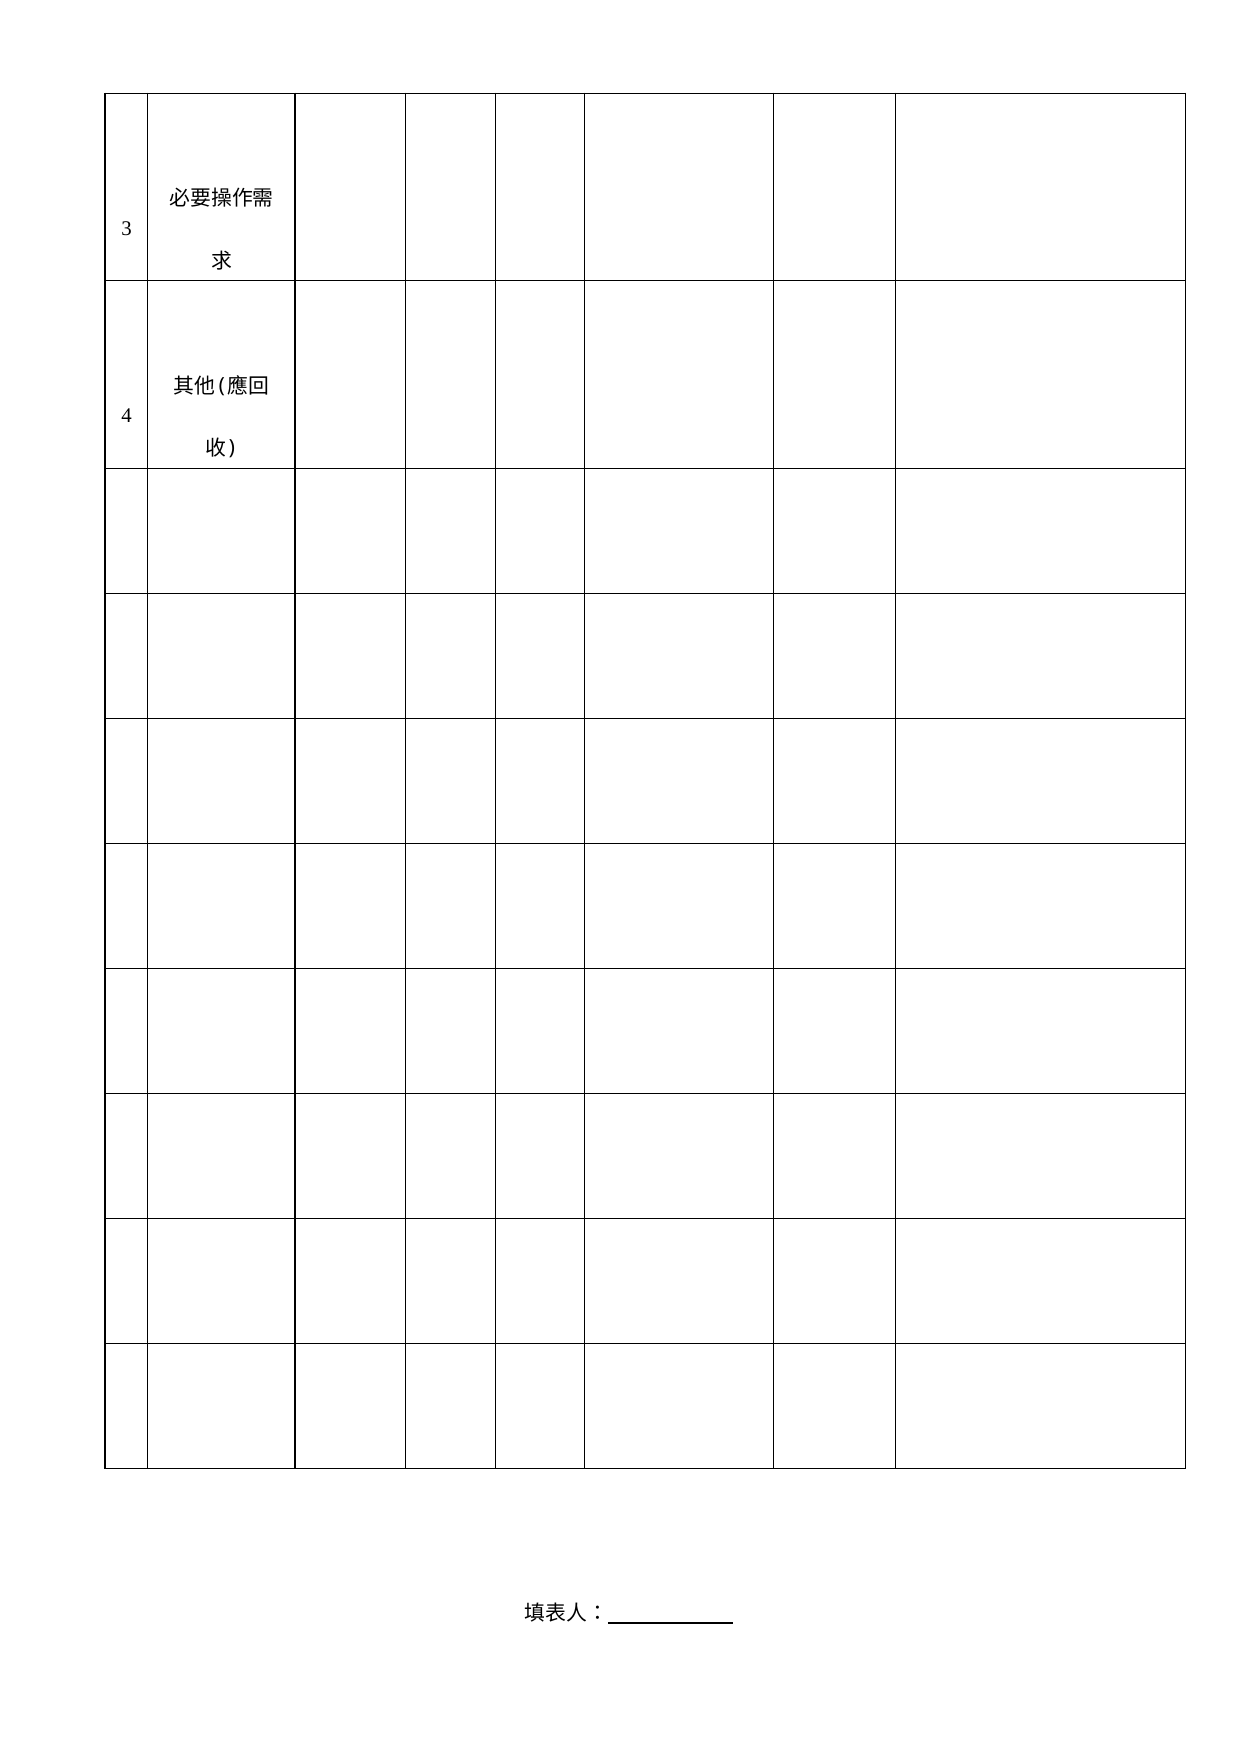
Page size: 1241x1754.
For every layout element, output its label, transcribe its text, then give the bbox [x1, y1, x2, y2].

table_cell [406, 844, 495, 967]
table_cell [148, 594, 294, 717]
table_cell [585, 594, 773, 717]
table_cell [496, 469, 584, 592]
table_cell [296, 844, 405, 967]
table_cell [585, 1219, 773, 1342]
table_cell [106, 469, 147, 592]
table_cell [296, 969, 405, 1092]
table_cell [406, 281, 495, 467]
table_cell [896, 1344, 1185, 1467]
table_cell [106, 1219, 147, 1342]
table_cell [296, 94, 405, 280]
table_cell [296, 469, 405, 592]
table_cell [406, 594, 495, 717]
table_cell [100, 1343, 104, 1467]
table_cell [100, 593, 104, 717]
table_cell [406, 1094, 495, 1217]
table_cell [496, 719, 584, 842]
table_cell [148, 719, 294, 842]
table_cell [496, 594, 584, 717]
table_cell [148, 1219, 294, 1342]
table_cell [296, 1344, 405, 1467]
table_cell [774, 969, 895, 1092]
table_cell [896, 844, 1185, 967]
table_cell [585, 1344, 773, 1467]
table_cell [148, 969, 294, 1092]
table_cell [406, 1219, 495, 1342]
table_cell 3 [106, 94, 147, 280]
table_cell [406, 469, 495, 592]
table_cell [100, 968, 104, 1092]
table_cell [585, 844, 773, 967]
table_cell 4 [106, 281, 147, 467]
table_cell [296, 281, 405, 467]
table_cell 必要操作需求 [148, 94, 294, 280]
table_cell [106, 969, 147, 1092]
table_cell [106, 1344, 147, 1467]
table_cell [148, 844, 294, 967]
table_cell [148, 1094, 294, 1217]
table_cell [774, 94, 895, 280]
table_cell [296, 1219, 405, 1342]
table_cell [896, 281, 1185, 467]
table_cell [106, 594, 147, 717]
table_cell [296, 1094, 405, 1217]
table_cell [496, 969, 584, 1092]
table_cell [148, 469, 294, 592]
table_cell [774, 594, 895, 717]
table_cell [406, 1344, 495, 1467]
table_cell [406, 719, 495, 842]
table_cell [585, 281, 773, 467]
table_cell [774, 844, 895, 967]
table_cell [100, 1093, 104, 1217]
table_cell [585, 1094, 773, 1217]
table_cell [774, 1219, 895, 1342]
table_cell [100, 93, 104, 280]
table_cell [896, 719, 1185, 842]
table_cell [406, 969, 495, 1092]
table_cell [100, 280, 104, 467]
table_cell [896, 94, 1185, 280]
table_cell [585, 719, 773, 842]
table_cell [106, 719, 147, 842]
table_cell [496, 1344, 584, 1467]
table_cell [106, 1094, 147, 1217]
table_cell [296, 719, 405, 842]
table_cell [100, 718, 104, 842]
table_cell [585, 469, 773, 592]
table_cell [774, 281, 895, 467]
table_cell [496, 844, 584, 967]
table_cell 其他(應回收) [148, 281, 294, 467]
table_cell [585, 969, 773, 1092]
table_cell [100, 468, 104, 592]
table_cell [496, 1094, 584, 1217]
table_cell [774, 719, 895, 842]
table_cell [585, 94, 773, 280]
table_cell [496, 94, 584, 280]
table_cell [896, 594, 1185, 717]
table_cell [296, 594, 405, 717]
table_cell [896, 1219, 1185, 1342]
table_cell [774, 469, 895, 592]
table_cell [406, 94, 495, 280]
table_cell [100, 1218, 104, 1342]
table_cell [774, 1094, 895, 1217]
table_cell [100, 843, 104, 967]
table_cell [496, 1219, 584, 1342]
table_cell [896, 469, 1185, 592]
table_cell [106, 844, 147, 967]
table_cell [148, 1344, 294, 1467]
table_cell [896, 1094, 1185, 1217]
table_cell [896, 969, 1185, 1092]
table_cell [496, 281, 584, 467]
table_cell [774, 1344, 895, 1467]
